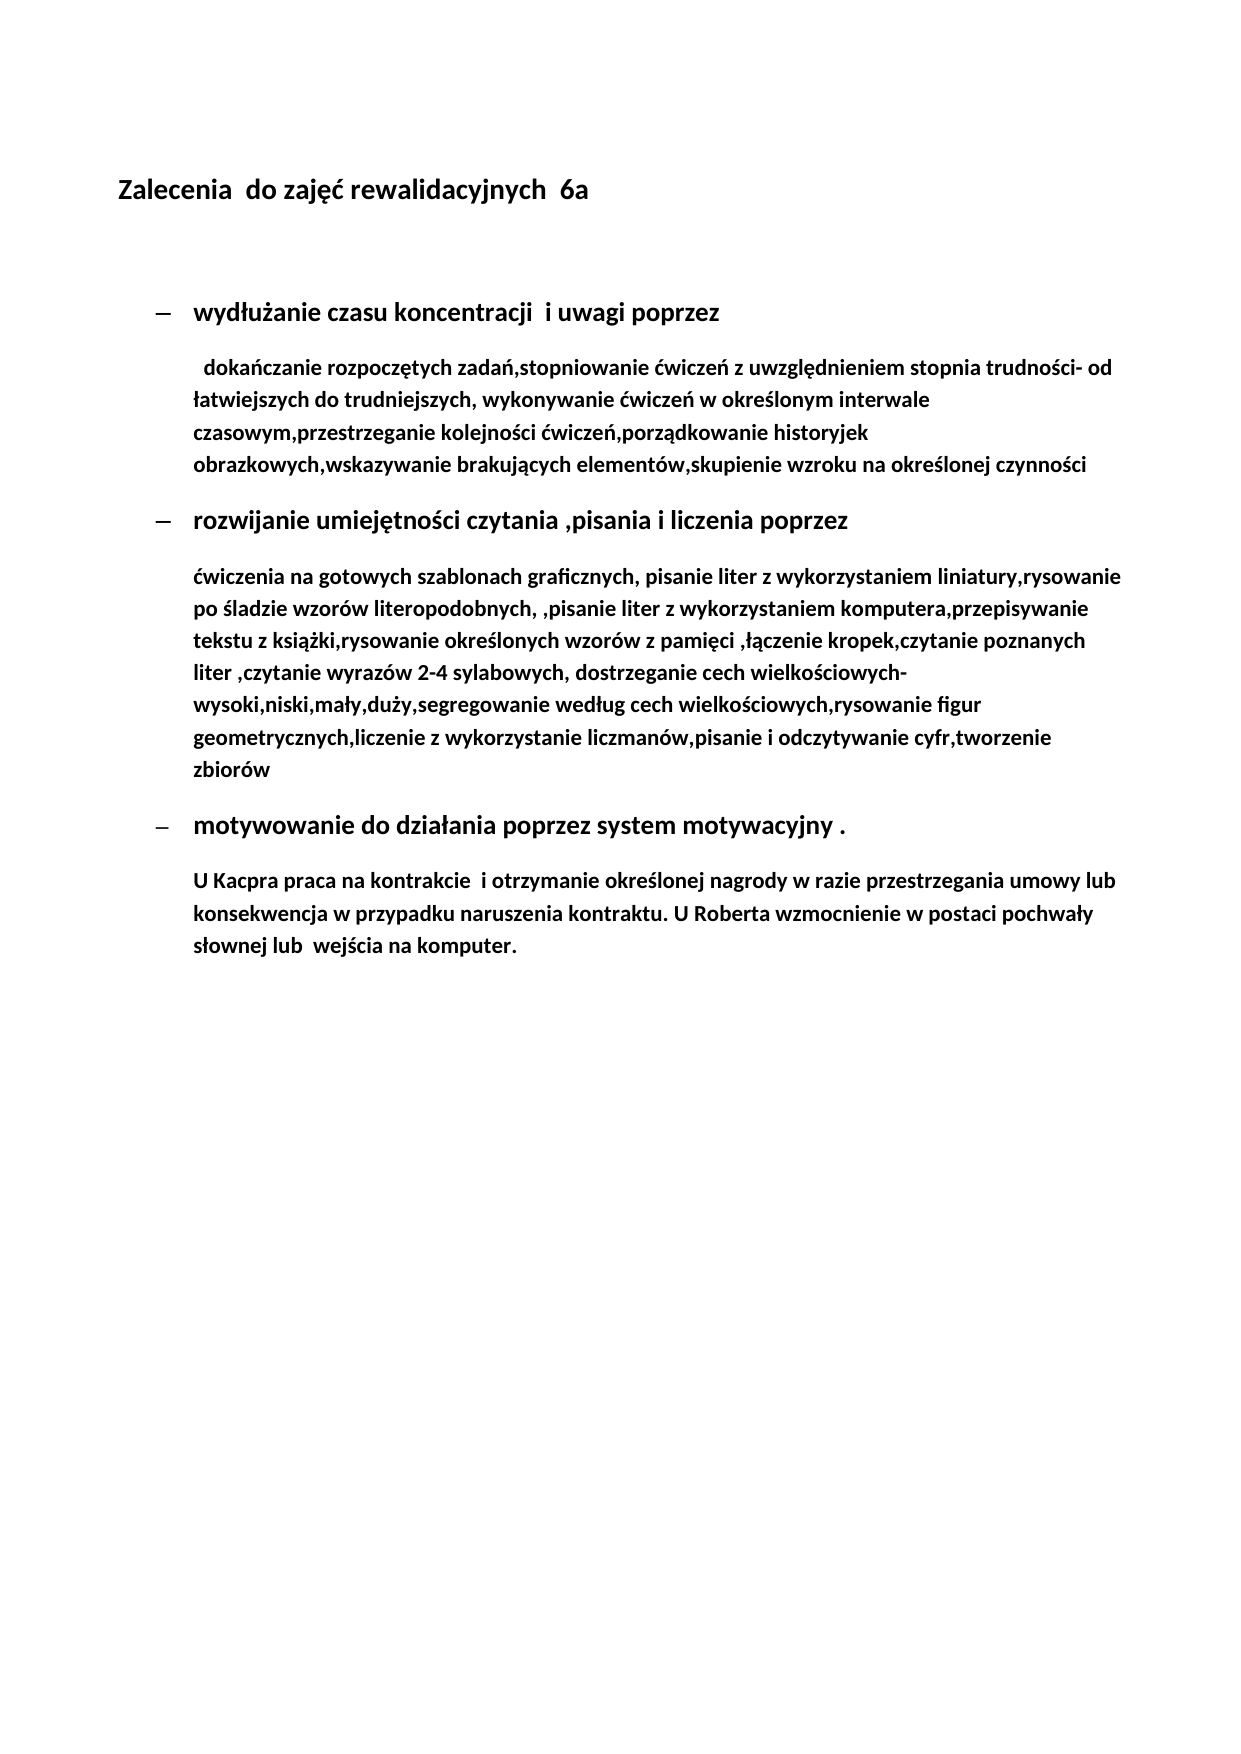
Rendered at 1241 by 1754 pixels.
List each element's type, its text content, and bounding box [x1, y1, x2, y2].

list motywowanie do działania poprzez system motywacyjny . [156, 808, 1122, 841]
text Zalecenia do zajęć rewalidacyjnych 6a [118, 171, 1122, 207]
list rozwijanie umiejętności czytania ,pisania i liczenia poprzez [156, 503, 1122, 536]
list U Kacpra praca na kontrakcie i otrzymanie określonej nagrody w razie przestrzegania umowy lub konsekwencja w przypadku naruszenia kontraktu. U Roberta wzmocnienie w postaci pochwały słownej lub wejścia na komputer. [156, 867, 1122, 959]
list ćwiczenia na gotowych szablonach graficznych, pisanie liter z wykorzystaniem liniatury,rysowanie po śladzie wzorów literopodobnych, ,pisanie liter z wykorzystaniem komputera,przepisywanie tekstu z książki,rysowanie określonych wzorów z pamięci ,łączenie kropek,czytanie poznanych liter ,czytanie wyrazów 2-4 sylabowych, dostrzeganie cech wielkościowych- wysoki,niski,mały,duży,segregowanie według cech wielkościowych,rysowanie figur geometrycznych,liczenie z wykorzystanie liczmanów,pisanie i odczytywanie cyfr,tworzenie zbiorów [156, 562, 1122, 783]
list wydłużanie czasu koncentracji i uwagi poprzez [156, 295, 1122, 328]
list dokańczanie rozpoczętych zadań,stopniowanie ćwiczeń z uwzględnieniem stopnia trudności- od łatwiejszych do trudniejszych, wykonywanie ćwiczeń w określonym interwale czasowym,przestrzeganie kolejności ćwiczeń,porządkowanie historyjek obrazkowych,wskazywanie brakujących elementów,skupienie wzroku na określonej czynności [156, 353, 1122, 478]
